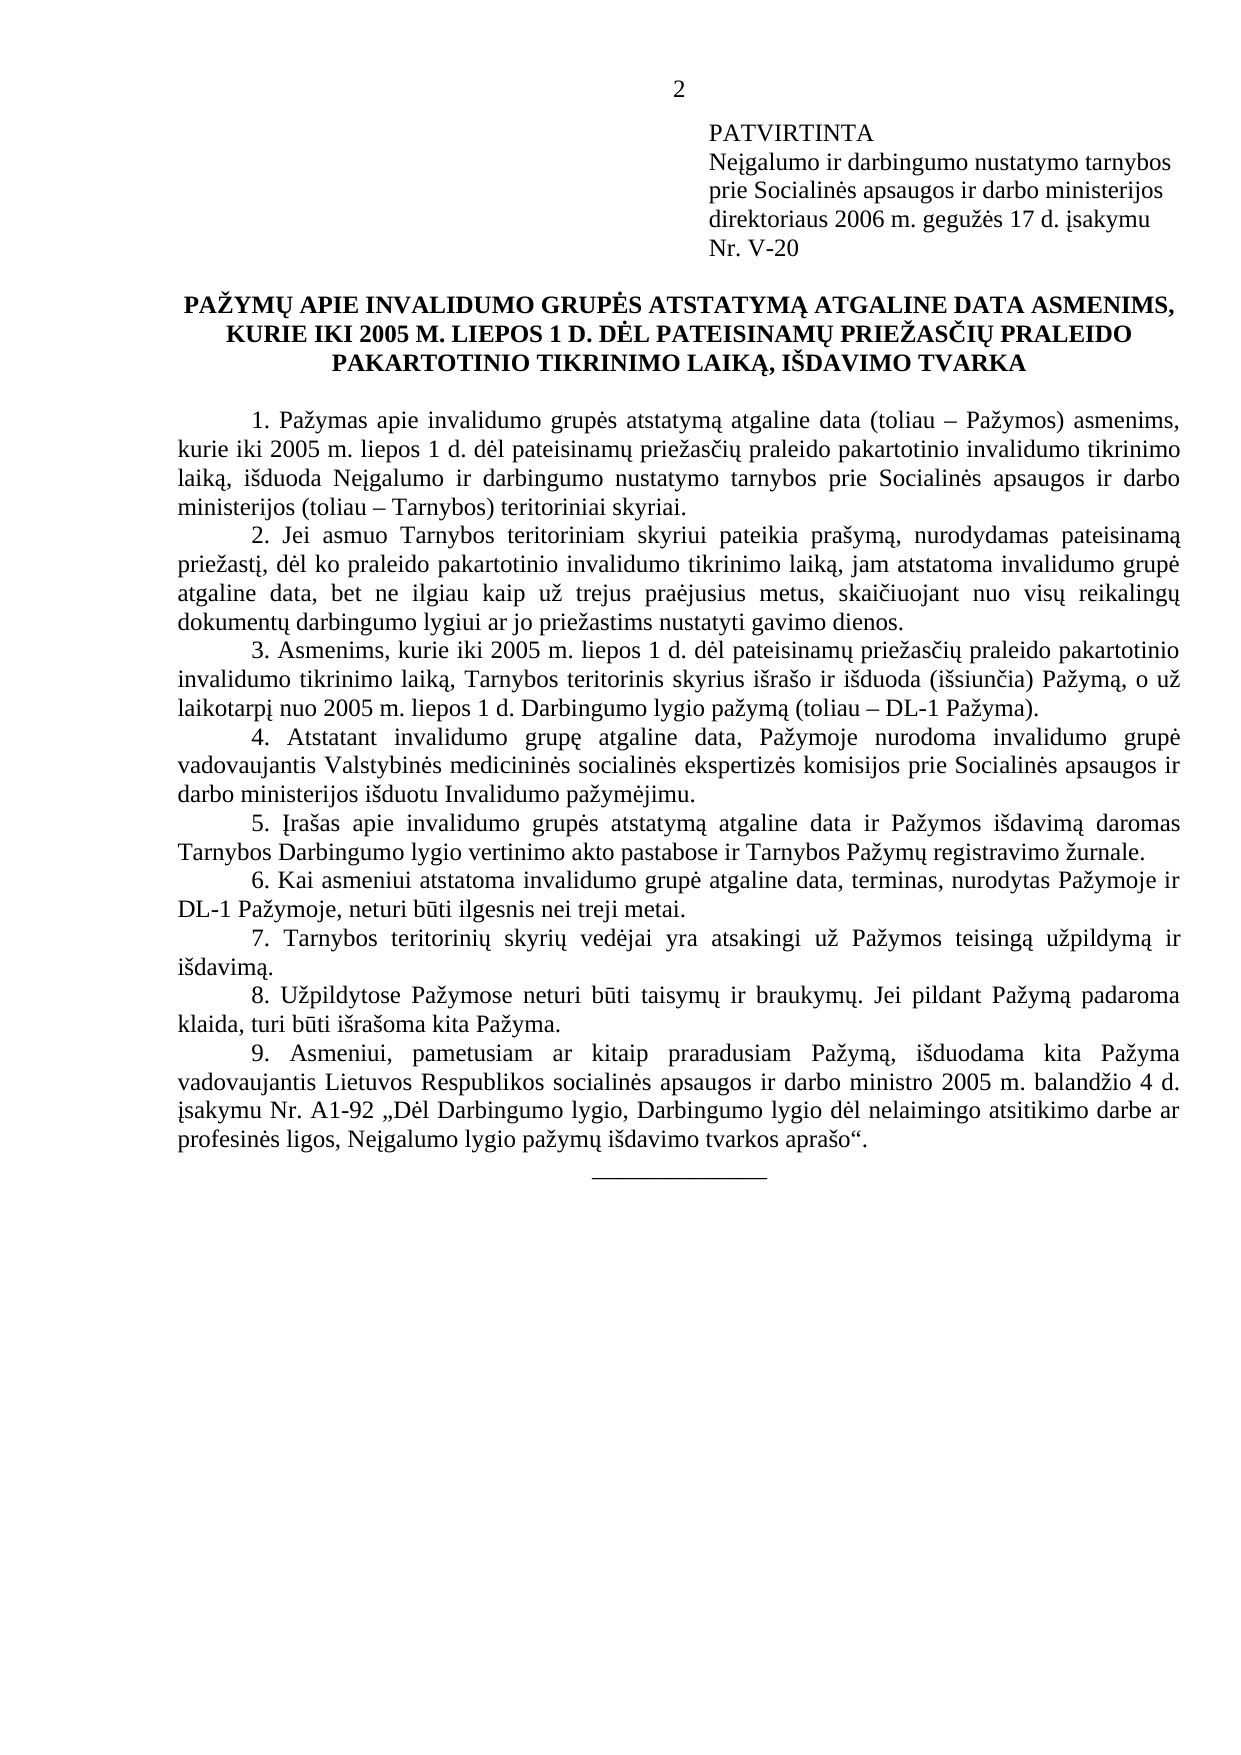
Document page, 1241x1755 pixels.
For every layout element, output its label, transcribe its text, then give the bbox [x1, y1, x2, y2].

text 3. Asmenims, kurie iki 2005 m. liepos 1 d. dėl pateisinamų priežasčių praleido pakartotinio invalidumo tikrinimo laiką, Tarnybos teritorinis skyrius išrašo ir išduoda (išsiunčia) Pažymą, o už laikotarpį nuo 2005 m. liepos 1 d. Darbingumo lygio pažymą (toliau – DL-1 Pažyma). [177, 636, 1181, 722]
text direktoriaus 2006 m. gegužės 17 d. įsakymu [177, 204, 1181, 233]
text Neįgalumo ir darbingumo nustatymo tarnybos [177, 147, 1181, 176]
text prie Socialinės apsaugos ir darbo ministerijos [177, 176, 1181, 204]
text 6. Kai asmeniui atstatoma invalidumo grupė atgaline data, terminas, nurodytas Pažymoje ir DL-1 Pažymoje, neturi būti ilgesnis nei treji metai. [177, 866, 1181, 923]
text 2. Jei asmuo Tarnybos teritoriniam skyriui pateikia prašymą, nurodydamas pateisinamą priežastį, dėl ko praleido pakartotinio invalidumo tikrinimo laiką, jam atstatoma invalidumo grupė atgaline data, bet ne ilgiau kaip už trejus praėjusius metus, skaičiuojant nuo visų reikalingų dokumentų darbingumo lygiui ar jo priežastims nustatyti gavimo dienos. [177, 521, 1181, 636]
text ______________ [177, 1153, 1181, 1182]
text 9. Asmeniui, pametusiam ar kitaip praradusiam Pažymą, išduodama kita Pažyma vadovaujantis Lietuvos Respublikos socialinės apsaugos ir darbo ministro 2005 m. balandžio 4 d. įsakymu Nr. A1-92 „Dėl Darbingumo lygio, Darbingumo lygio dėl nelaimingo atsitikimo darbe ar profesinės ligos, Neįgalumo lygio pažymų išdavimo tvarkos aprašo“. [177, 1038, 1181, 1153]
text 7. Tarnybos teritorinių skyrių vedėjai yra atsakingi už Pažymos teisingą užpildymą ir išdavimą. [177, 923, 1181, 981]
text 4. Atstatant invalidumo grupę atgaline data, Pažymoje nurodoma invalidumo grupė vadovaujantis Valstybinės medicininės socialinės ekspertizės komisijos prie Socialinės apsaugos ir darbo ministerijos išduotu Invalidumo pažymėjimu. [177, 722, 1181, 808]
text 5. Įrašas apie invalidumo grupės atstatymą atgaline data ir Pažymos išdavimą daromas Tarnybos Darbingumo lygio vertinimo akto pastabose ir Tarnybos Pažymų registravimo žurnale. [177, 808, 1181, 866]
text 1. Pažymas apie invalidumo grupės atstatymą atgaline data (toliau – Pažymos) asmenims, kurie iki 2005 m. liepos 1 d. dėl pateisinamų priežasčių praleido pakartotinio invalidumo tikrinimo laiką, išduoda Neįgalumo ir darbingumo nustatymo tarnybos prie Socialinės apsaugos ir darbo ministerijos (toliau – Tarnybos) teritoriniai skyriai. [177, 406, 1181, 521]
text 8. Užpildytose Pažymose neturi būti taisymų ir braukymų. Jei pildant Pažymą padaroma klaida, turi būti išrašoma kita Pažyma. [177, 981, 1181, 1038]
text PATVIRTINTA [177, 118, 1181, 147]
text PAŽYMŲ APIE INVALIDUMO GRUPĖS ATSTATYMĄ ATGALINE DATA ASMENIMS, KURIE IKI 2005 M. LIEPOS 1 D. DĖL PATEISINAMŲ PRIEŽASČIŲ PRALEIDO PAKARTOTINIO TIKRINIMO LAIKĄ, IŠDAVIMO TVARKA [177, 291, 1181, 377]
text Nr. V-20 [177, 233, 1181, 262]
